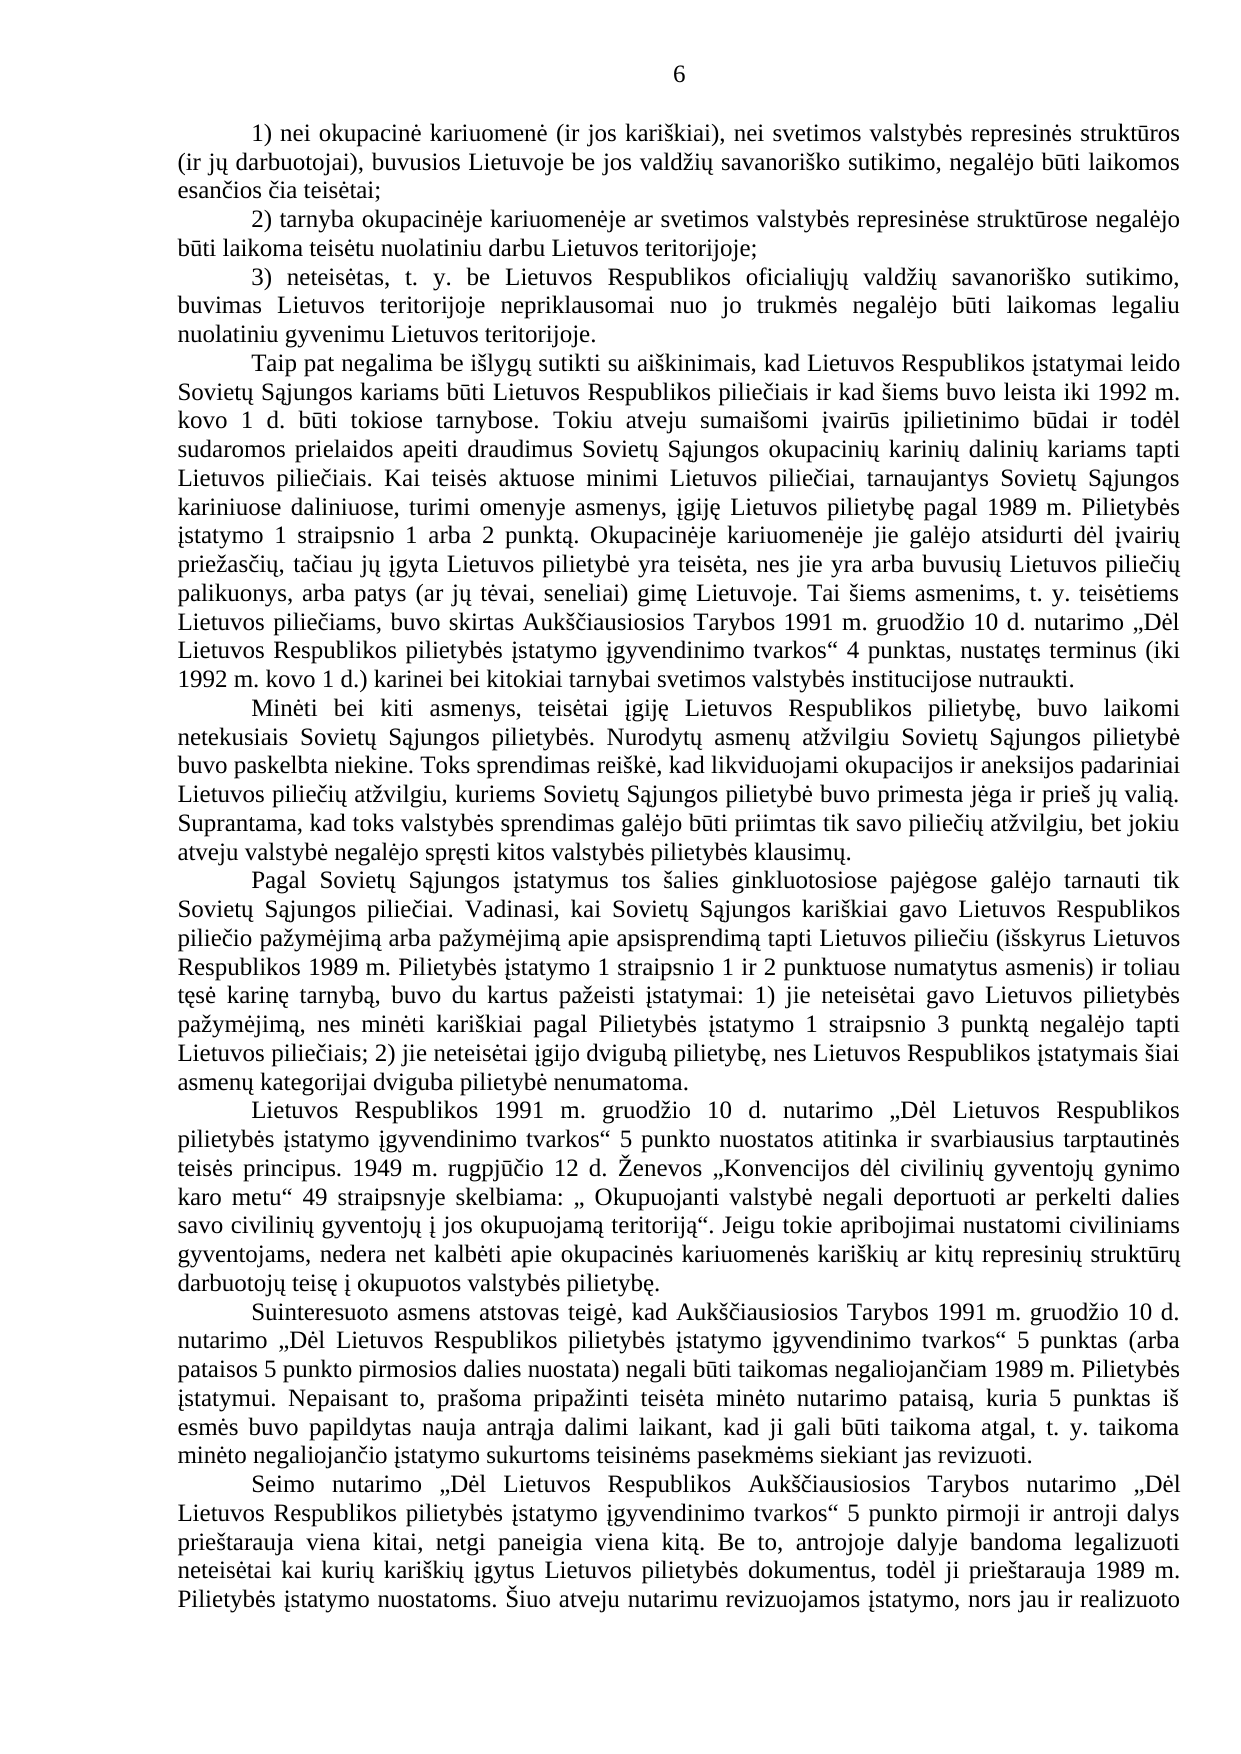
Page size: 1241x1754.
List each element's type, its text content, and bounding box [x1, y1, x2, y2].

text Seimo nutarimo „Dėl Lietuvos Respublikos Aukščiausiosios Tarybos nutarimo „Dėl Lietuvos Respublikos pilietybės įstatymo įgyvendinimo tvarkos“ 5 punkto pirmoji ir antroji dalys prieštarauja viena kitai, netgi paneigia viena kitą. Be to, antrojoje dalyje bandoma legalizuoti neteisėtai kai kurių kariškių įgytus Lietuvos pilietybės dokumentus, todėl ji prieštarauja 1989 m. Pilietybės įstatymo nuostatoms. Šiuo atveju nutarimu revizuojamos įstatymo, nors jau ir realizuoto [177, 1469, 1181, 1613]
text Suinteresuoto asmens atstovas teigė, kad Aukščiausiosios Tarybos 1991 m. gruodžio 10 d. nutarimo „Dėl Lietuvos Respublikos pilietybės įstatymo įgyvendinimo tvarkos“ 5 punktas (arba pataisos 5 punkto pirmosios dalies nuostata) negali būti taikomas negaliojančiam 1989 m. Pilietybės įstatymui. Nepaisant to, prašoma pripažinti teisėta minėto nutarimo pataisą, kuria 5 punktas iš esmės buvo papildytas nauja antrąja dalimi laikant, kad ji gali būti taikoma atgal, t. y. taikoma minėto negaliojančio įstatymo sukurtoms teisinėms pasekmėms siekiant jas revizuoti. [177, 1297, 1181, 1469]
text Pagal Sovietų Sąjungos įstatymus tos šalies ginkluotosiose pajėgose galėjo tarnauti tik Sovietų Sąjungos piliečiai. Vadinasi, kai Sovietų Sąjungos kariškiai gavo Lietuvos Respublikos piliečio pažymėjimą arba pažymėjimą apie apsisprendimą tapti Lietuvos piliečiu (išskyrus Lietuvos Respublikos 1989 m. Pilietybės įstatymo 1 straipsnio 1 ir 2 punktuose numatytus asmenis) ir toliau tęsė karinę tarnybą, buvo du kartus pažeisti įstatymai: 1) jie neteisėtai gavo Lietuvos pilietybės pažymėjimą, nes minėti kariškiai pagal Pilietybės įstatymo 1 straipsnio 3 punktą negalėjo tapti Lietuvos piliečiais; 2) jie neteisėtai įgijo dvigubą pilietybę, nes Lietuvos Respublikos įstatymais šiai asmenų kategorijai dviguba pilietybė nenumatoma. [177, 866, 1181, 1096]
text Taip pat negalima be išlygų sutikti su aiškinimais, kad Lietuvos Respublikos įstatymai leido Sovietų Sąjungos kariams būti Lietuvos Respublikos piliečiais ir kad šiems buvo leista iki 1992 m. kovo 1 d. būti tokiose tarnybose. Tokiu atveju sumaišomi įvairūs įpilietinimo būdai ir todėl sudaromos prielaidos apeiti draudimus Sovietų Sąjungos okupacinių karinių dalinių kariams tapti Lietuvos piliečiais. Kai teisės aktuose minimi Lietuvos piliečiai, tarnaujantys Sovietų Sąjungos kariniuose daliniuose, turimi omenyje asmenys, įgiję Lietuvos pilietybę pagal 1989 m. Pilietybės įstatymo 1 straipsnio 1 arba 2 punktą. Okupacinėje kariuomenėje jie galėjo atsidurti dėl įvairių priežasčių, tačiau jų įgyta Lietuvos pilietybė yra teisėta, nes jie yra arba buvusių Lietuvos piliečių palikuonys, arba patys (ar jų tėvai, seneliai) gimę Lietuvoje. Tai šiems asmenims, t. y. teisėtiems Lietuvos piliečiams, buvo skirtas Aukščiausiosios Tarybos 1991 m. gruodžio 10 d. nutarimo „Dėl Lietuvos Respublikos pilietybės įstatymo įgyvendinimo tvarkos“ 4 punktas, nustatęs terminus (iki 1992 m. kovo 1 d.) karinei bei kitokiai tarnybai svetimos valstybės institucijose nutraukti. [177, 348, 1181, 693]
text 2) tarnyba okupacinėje kariuomenėje ar svetimos valstybės represinėse struktūrose negalėjo būti laikoma teisėtu nuolatiniu darbu Lietuvos teritorijoje; [177, 204, 1181, 262]
text 1) nei okupacinė kariuomenė (ir jos kariškiai), nei svetimos valstybės represinės struktūros (ir jų darbuotojai), buvusios Lietuvoje be jos valdžių savanoriško sutikimo, negalėjo būti laikomos esančios čia teisėtai; [177, 118, 1181, 204]
text Lietuvos Respublikos 1991 m. gruodžio 10 d. nutarimo „Dėl Lietuvos Respublikos pilietybės įstatymo įgyvendinimo tvarkos“ 5 punkto nuostatos atitinka ir svarbiausius tarptautinės teisės principus. 1949 m. rugpjūčio 12 d. Ženevos „Konvencijos dėl civilinių gyventojų gynimo karo metu“ 49 straipsnyje skelbiama: „ Okupuojanti valstybė negali deportuoti ar perkelti dalies savo civilinių gyventojų į jos okupuojamą teritoriją“. Jeigu tokie apribojimai nustatomi civiliniams gyventojams, nedera net kalbėti apie okupacinės kariuomenės kariškių ar kitų represinių struktūrų darbuotojų teisę į okupuotos valstybės pilietybę. [177, 1096, 1181, 1297]
text 3) neteisėtas, t. y. be Lietuvos Respublikos oficialiųjų valdžių savanoriško sutikimo, buvimas Lietuvos teritorijoje nepriklausomai nuo jo trukmės negalėjo būti laikomas legaliu nuolatiniu gyvenimu Lietuvos teritorijoje. [177, 262, 1181, 348]
text Minėti bei kiti asmenys, teisėtai įgiję Lietuvos Respublikos pilietybę, buvo laikomi netekusiais Sovietų Sąjungos pilietybės. Nurodytų asmenų atžvilgiu Sovietų Sąjungos pilietybė buvo paskelbta niekine. Toks sprendimas reiškė, kad likviduojami okupacijos ir aneksijos padariniai Lietuvos piliečių atžvilgiu, kuriems Sovietų Sąjungos pilietybė buvo primesta jėga ir prieš jų valią. Suprantama, kad toks valstybės sprendimas galėjo būti priimtas tik savo piliečių atžvilgiu, bet jokiu atveju valstybė negalėjo spręsti kitos valstybės pilietybės klausimų. [177, 693, 1181, 866]
